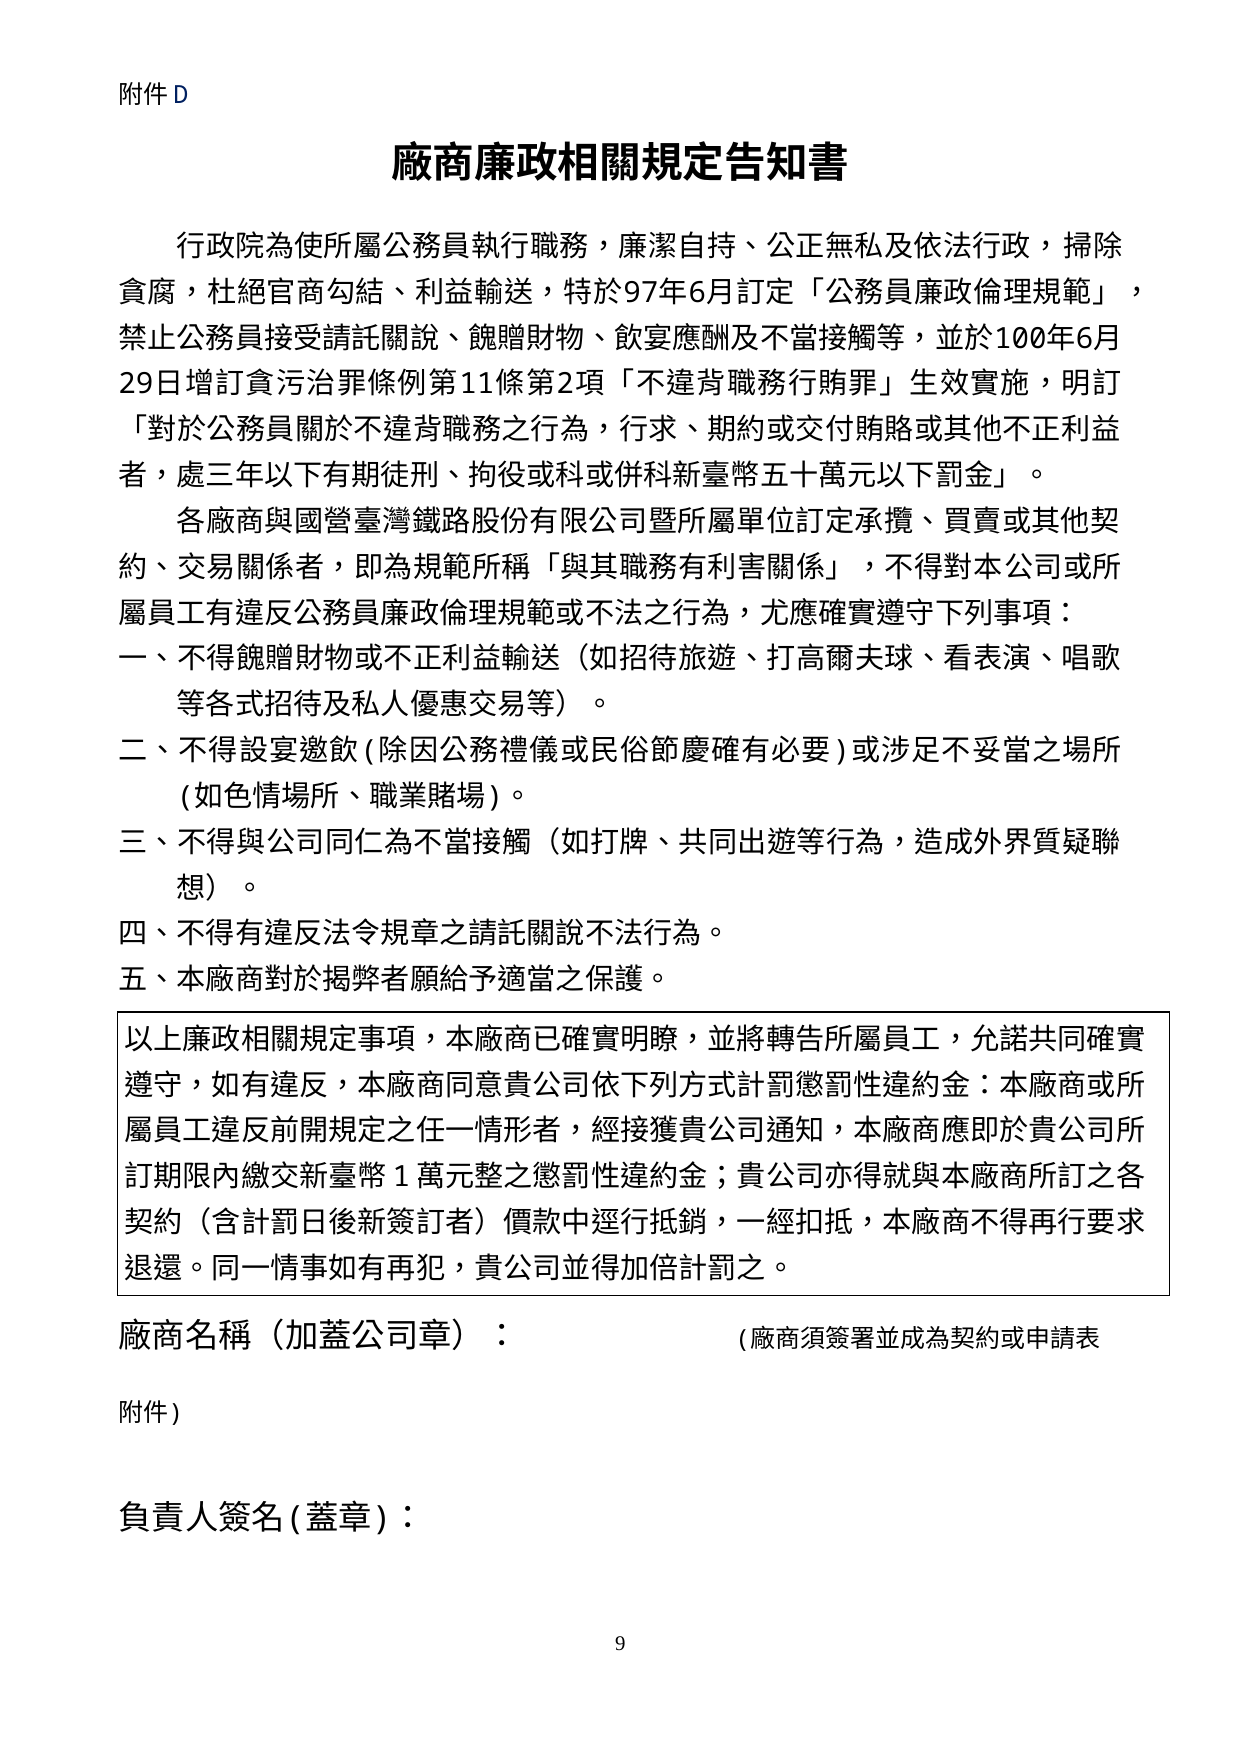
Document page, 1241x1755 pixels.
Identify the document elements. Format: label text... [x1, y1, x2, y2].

text 各廠商與國營臺灣鐵路股份有限公司暨所屬單位訂定承攬、買賣或其他契約、交易關係者，即為規範所稱「與其職務有利害關係」，不得對本公司或所屬員工有違反公務員廉政倫理規範或不法之行為，尤應確實遵守下列事項： [118, 495, 1122, 632]
text 附件D [118, 75, 1122, 111]
text 二、不得設宴邀飲(除因公務禮儀或民俗節慶確有必要)或涉足不妥當之場所(如色情場所、職業賭場)。 [118, 724, 1122, 816]
table_header 以上廉政相關規定事項，本廠商已確實明瞭，並將轉告所屬員工，允諾共同確實遵守，如有違反，本廠商同意貴公司依下列方式計罰懲罰性違約金：本廠商或所屬員工違反前開規定之任一情形者，經接獲貴公司通知，本廠商應即於貴公司所訂期限內繳交新臺幣1萬元整之懲罰性違約金；貴公司亦得就與本廠商所訂之各契約（含計罰日後新簽訂者）價款中逕行抵銷，一經扣抵，本廠商不得再行要求退還。同一情事如有再犯，貴公司並得加倍計罰之。 [118, 1013, 1169, 1295]
text 五、本廠商對於揭弊者願給予適當之保護。 [118, 953, 1122, 999]
text 四、不得有違反法令規章之請託關說不法行為。 [118, 907, 1122, 953]
text 行政院為使所屬公務員執行職務，廉潔自持、公正無私及依法行政，掃除貪腐，杜絕官商勾結、利益輸送，特於97年6月訂定「公務員廉政倫理規範」，禁止公務員接受請託關說、餽贈財物、飲宴應酬及不當接觸等，並於100年6月29日增訂貪污治罪條例第11條第2項「不違背職務行賄罪」生效實施，明訂「對於公務員關於不違背職務之行為，行求、期約或交付賄賂或其他不正利益者，處三年以下有期徒刑、拘役或科或併科新臺幣五十萬元以下罰金」。 [118, 220, 1122, 495]
text 廠商廉政相關規定告知書 [118, 129, 1122, 190]
text 廠商名稱（加蓋公司章）： (廠商須簽署並成為契約或申請表附件) [118, 1308, 1122, 1429]
text 三、不得與公司同仁為不當接觸（如打牌、共同出遊等行為，造成外界質疑聯想）。 [118, 816, 1122, 907]
text 負責人簽名(蓋章)： [118, 1490, 1122, 1539]
text 一、不得餽贈財物或不正利益輸送（如招待旅遊、打高爾夫球、看表演、唱歌等各式招待及私人優惠交易等）。 [118, 632, 1122, 724]
